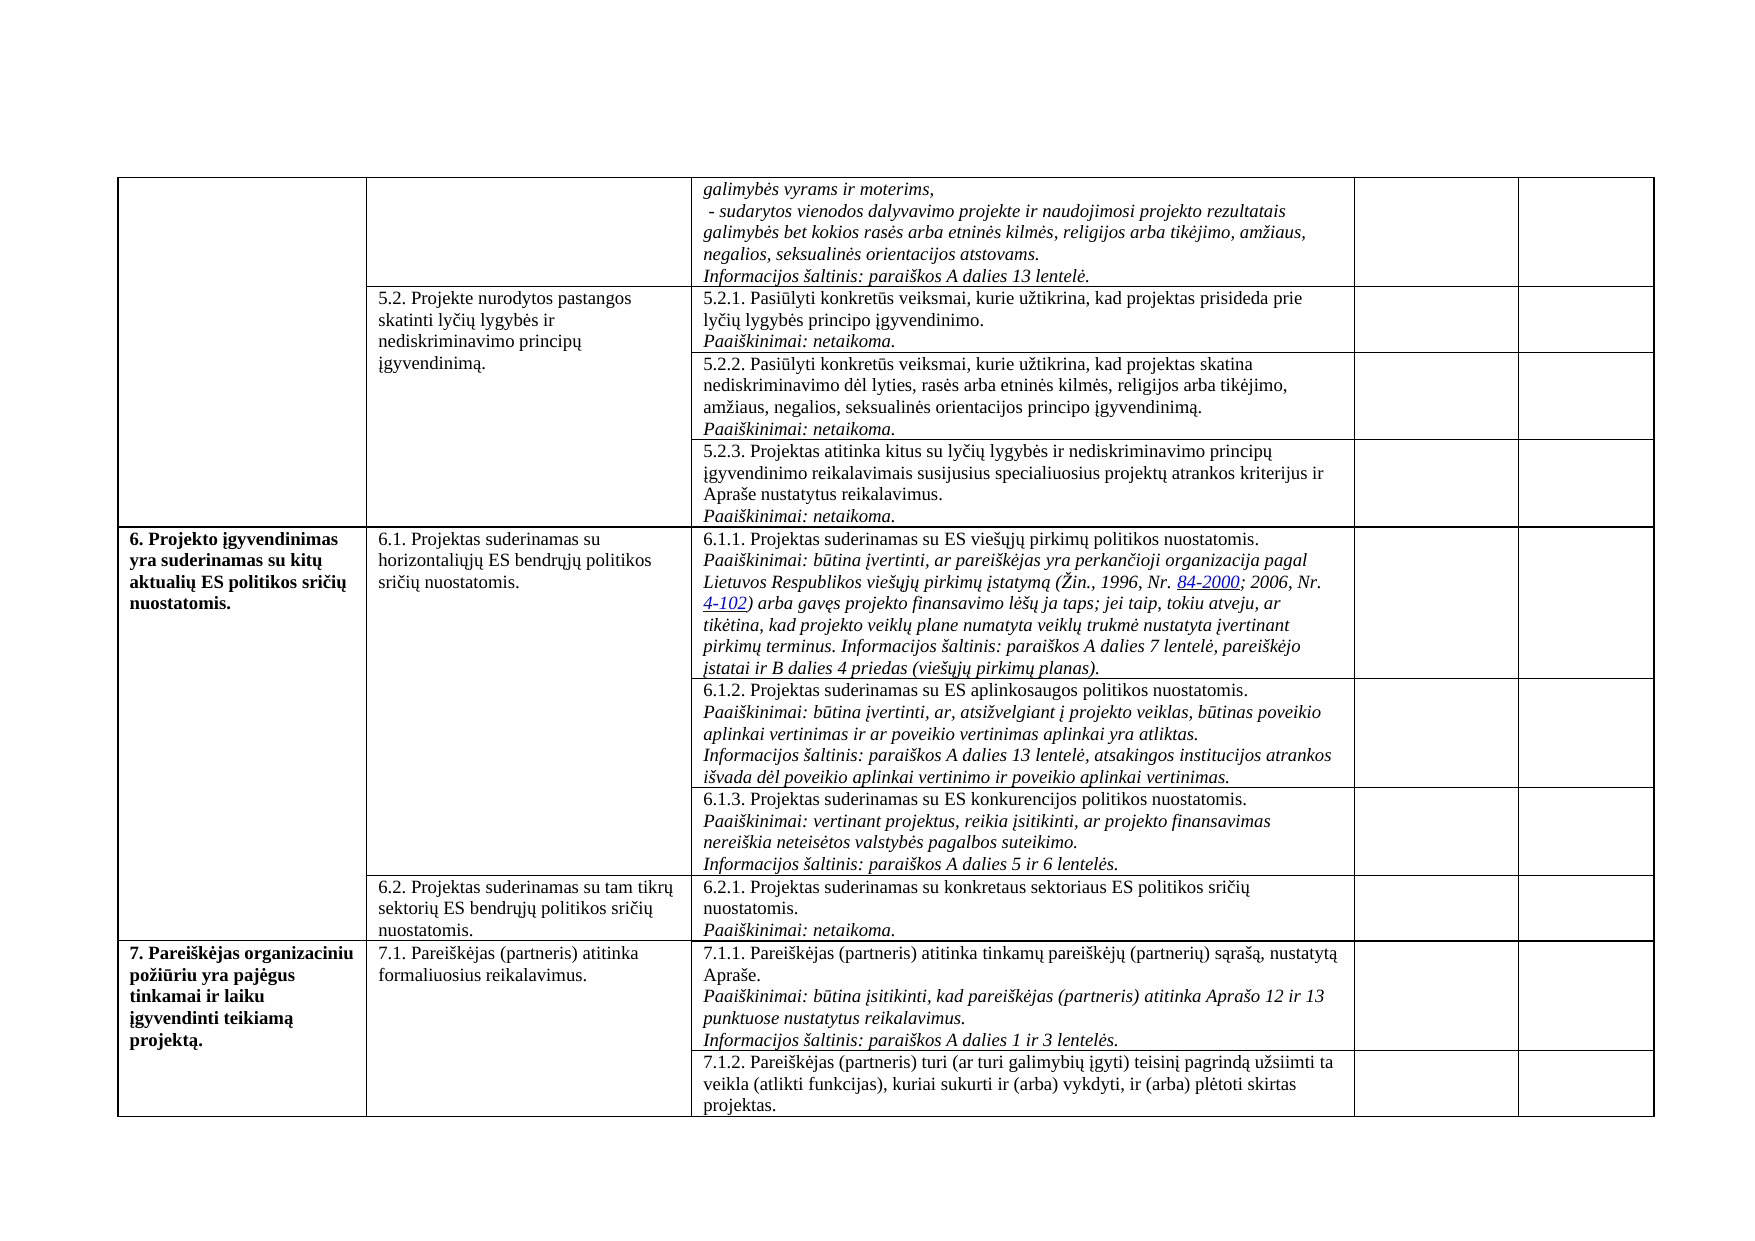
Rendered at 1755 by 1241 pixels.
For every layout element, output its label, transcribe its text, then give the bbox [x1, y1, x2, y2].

table_cell 6. Projekto įgyvendinimas yra suderinamas su kitų aktualių ES politikos sričių nuostatomis. [119, 528, 366, 940]
table_cell [367, 178, 691, 286]
table_cell [1519, 876, 1653, 940]
table_cell [1355, 679, 1518, 787]
table_cell 7.1. Pareiškėjas (partneris) atitinka formaliuosius reikalavimus. [367, 941, 691, 1116]
table_cell [1355, 353, 1518, 439]
table_cell galimybės vyrams ir moterims, - sudarytos vienodos dalyvavimo projekte ir naudojimosi projekto rezultatais galimybės bet kokios rasės arba etninės kilmės, religijos arba tikėjimo, amžiaus, negalios, seksualinės orientacijos atstovams. Informacijos šaltinis: paraiškos A dalies 13 lentelė. [692, 178, 1354, 286]
table_cell 5.2.2. Pasiūlyti konkretūs veiksmai, kurie užtikrina, kad projektas skatina nediskriminavimo dėl lyties, rasės arba etninės kilmės, religijos arba tikėjimo, amžiaus, negalios, seksualinės orientacijos principo įgyvendinimą. Paaiškinimai: netaikoma. [692, 353, 1354, 439]
table_cell 5.2. Projekte nurodytos pastangos skatinti lyčių lygybės ir nediskriminavimo principų įgyvendinimą. [367, 287, 691, 526]
table_cell [1519, 1051, 1653, 1116]
table_cell 7. Pareiškėjas organizaciniu požiūriu yra pajėgus tinkamai ir laiku įgyvendinti teikiamą projektą. [119, 941, 366, 1116]
table_cell [1355, 1051, 1518, 1116]
table_cell 5.2.3. Projektas atitinka kitus su lyčių lygybės ir nediskriminavimo principų įgyvendinimo reikalavimais susijusius specialiuosius projektų atrankos kriterijus ir Apraše nustatytus reikalavimus. Paaiškinimai: netaikoma. [692, 440, 1354, 526]
table_cell [1355, 942, 1518, 1050]
table_cell [1519, 528, 1653, 678]
table_cell [1519, 353, 1653, 439]
table_cell [1519, 788, 1653, 874]
table_cell 6.1. Projektas suderinamas su horizontaliųjų ES bendrųjų politikos sričių nuostatomis. [367, 528, 691, 874]
table_cell [1355, 528, 1518, 678]
table_cell 6.1.1. Projektas suderinamas su ES viešųjų pirkimų politikos nuostatomis. Paaiškinimai: būtina įvertinti, ar pareiškėjas yra perkančioji organizacija pagal Lietuvos Respublikos viešųjų pirkimų įstatymą (Žin., 1996, Nr. 84-2000; 2006, Nr. 4-102) arba gavęs projekto finansavimo lėšų ja taps; jei taip, tokiu atveju, ar tikėtina, kad projekto veiklų plane numatyta veiklų trukmė nustatyta įvertinant pirkimų terminus. Informacijos šaltinis: paraiškos A dalies 7 lentelė, pareiškėjo įstatai ir B dalies 4 priedas (viešųjų pirkimų planas). [692, 528, 1354, 678]
table_cell [1519, 942, 1653, 1050]
table_cell 6.2. Projektas suderinamas su tam tikrų sektorių ES bendrųjų politikos sričių nuostatomis. [367, 876, 691, 940]
table_cell [1355, 287, 1518, 352]
table_cell 6.2.1. Projektas suderinamas su konkretaus sektoriaus ES politikos sričių nuostatomis. Paaiškinimai: netaikoma. [692, 876, 1354, 940]
table_cell [1519, 679, 1653, 787]
table_cell 5.2.1. Pasiūlyti konkretūs veiksmai, kurie užtikrina, kad projektas prisideda prie lyčių lygybės principo įgyvendinimo. Paaiškinimai: netaikoma. [692, 287, 1354, 352]
table_cell [1519, 287, 1653, 352]
table_cell [1355, 876, 1518, 940]
table_cell [1355, 178, 1518, 286]
table_cell [1519, 178, 1653, 286]
table_cell 7.1.1. Pareiškėjas (partneris) atitinka tinkamų pareiškėjų (partnerių) sąrašą, nustatytą Apraše. Paaiškinimai: būtina įsitikinti, kad pareiškėjas (partneris) atitinka Aprašo 12 ir 13 punktuose nustatytus reikalavimus. Informacijos šaltinis: paraiškos A dalies 1 ir 3 lentelės. [692, 942, 1354, 1050]
table_cell 6.1.2. Projektas suderinamas su ES aplinkosaugos politikos nuostatomis. Paaiškinimai: būtina įvertinti, ar, atsižvelgiant į projekto veiklas, būtinas poveikio aplinkai vertinimas ir ar poveikio vertinimas aplinkai yra atliktas. Informacijos šaltinis: paraiškos A dalies 13 lentelė, atsakingos institucijos atrankos išvada dėl poveikio aplinkai vertinimo ir poveikio aplinkai vertinimas. [692, 679, 1354, 787]
table_cell [1355, 440, 1518, 526]
table_cell [119, 178, 366, 526]
table_cell 7.1.2. Pareiškėjas (partneris) turi (ar turi galimybių įgyti) teisinį pagrindą užsiimti ta veikla (atlikti funkcijas), kuriai sukurti ir (arba) vykdyti, ir (arba) plėtoti skirtas projektas. [692, 1051, 1354, 1116]
table_cell 6.1.3. Projektas suderinamas su ES konkurencijos politikos nuostatomis. Paaiškinimai: vertinant projektus, reikia įsitikinti, ar projekto finansavimas nereiškia neteisėtos valstybės pagalbos suteikimo. Informacijos šaltinis: paraiškos A dalies 5 ir 6 lentelės. [692, 788, 1354, 874]
table_cell [1355, 788, 1518, 874]
table_cell [1519, 440, 1653, 526]
